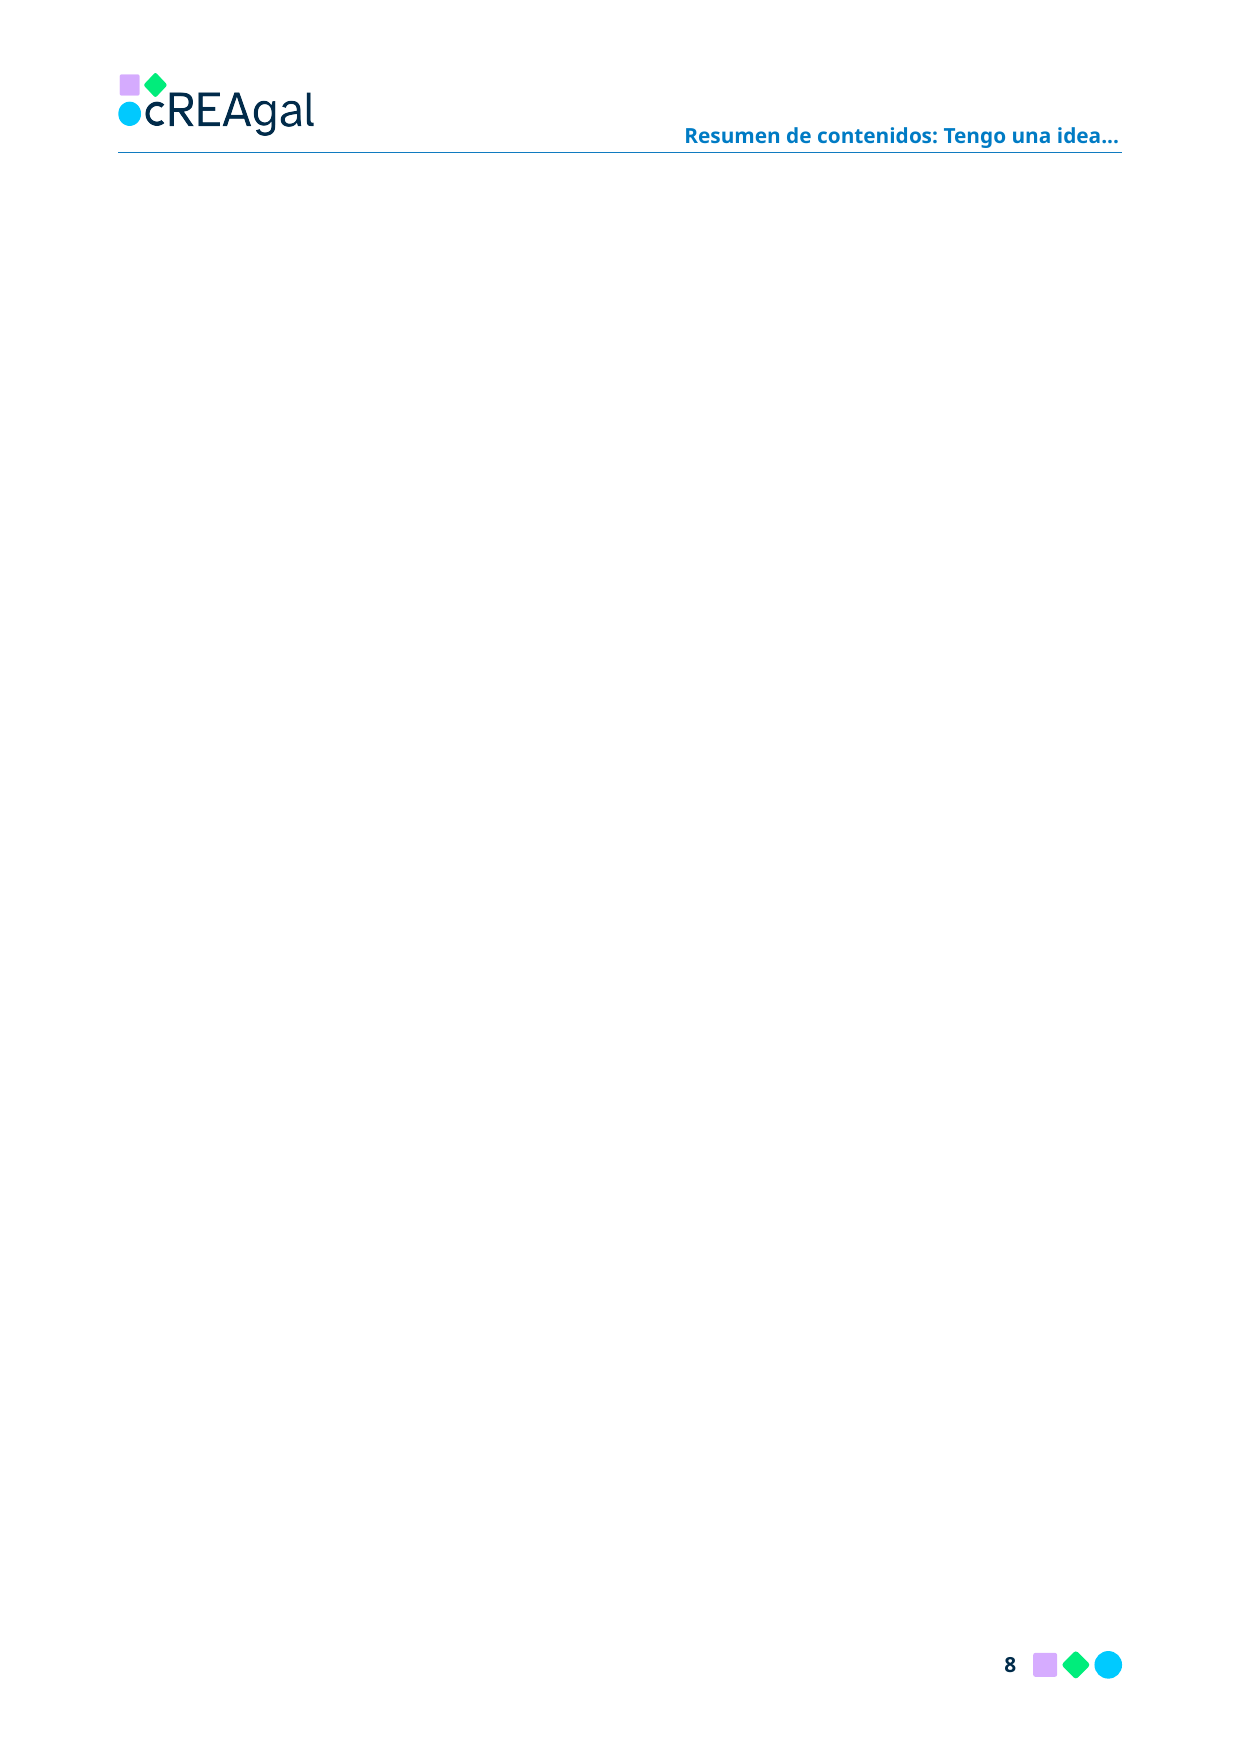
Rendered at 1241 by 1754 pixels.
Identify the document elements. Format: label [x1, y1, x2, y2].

picture [118, 73, 314, 136]
